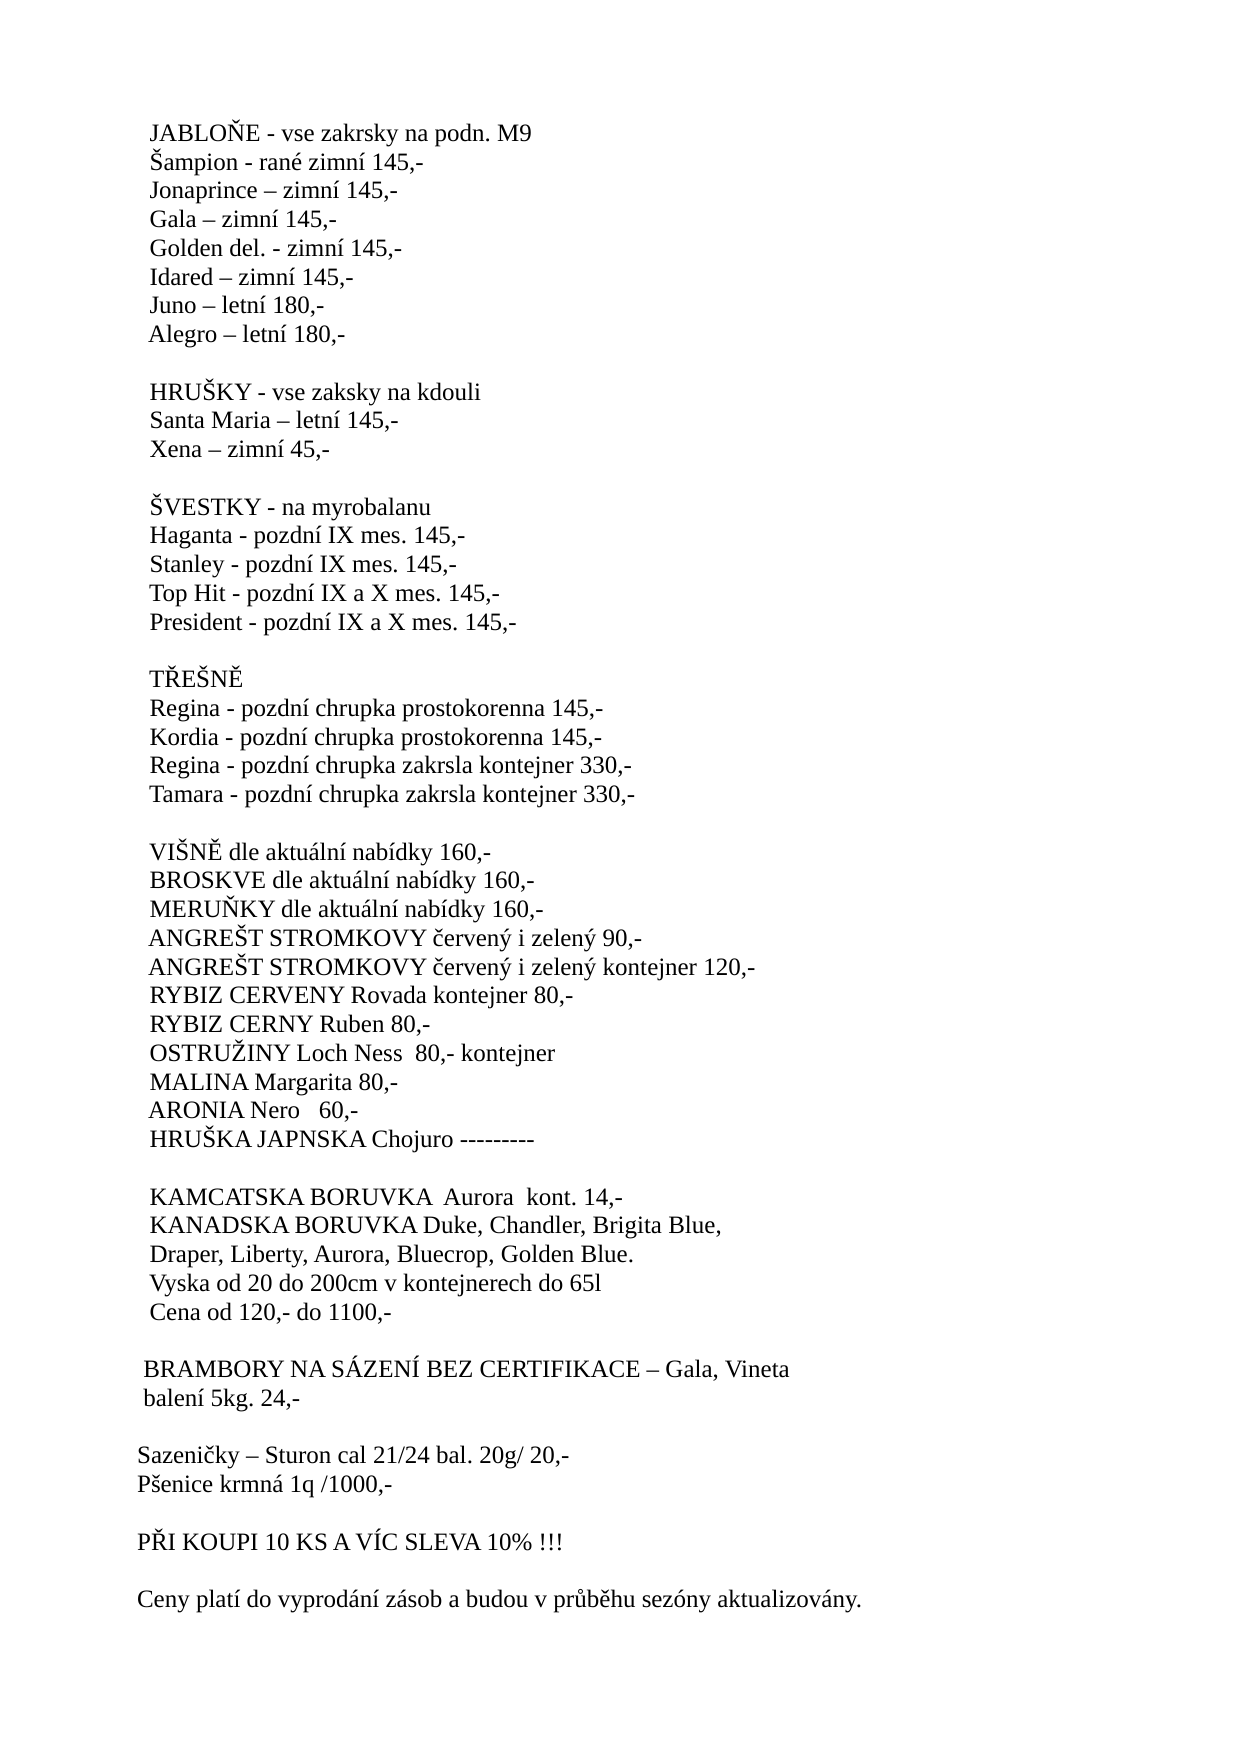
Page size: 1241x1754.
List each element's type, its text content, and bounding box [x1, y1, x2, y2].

text Santa Maria – letní 145,- [118, 406, 1122, 434]
text MALINA Margarita 80,- [118, 1067, 1122, 1096]
text Regina - pozdní chrupka prostokorenna 145,- [118, 693, 1122, 722]
text VIŠNĚ dle aktuální nabídky 160,- [118, 837, 1122, 866]
text Jonaprince – zimní 145,- [118, 176, 1122, 204]
text President - pozdní IX a X mes. 145,- [118, 607, 1122, 636]
text Golden del. - zimní 145,- [118, 233, 1122, 262]
text Xena – zimní 45,- [118, 434, 1122, 463]
text ŠVESTKY - na myrobalanu [118, 492, 1122, 521]
text Draper, Liberty, Aurora, Bluecrop, Golden Blue. [118, 1239, 1122, 1268]
text Regina - pozdní chrupka zakrsla kontejner 330,- [118, 751, 1122, 779]
text Cena od 120,- do 1100,- [118, 1297, 1122, 1326]
text Juno – letní 180,- [118, 291, 1122, 319]
text ANGREŠT STROMKOVY červený i zelený 90,- [118, 923, 1122, 952]
text balení 5kg. 24,- [118, 1383, 1122, 1412]
text Tamara - pozdní chrupka zakrsla kontejner 330,- [118, 779, 1122, 808]
text Sazeničky – Sturon cal 21/24 bal. 20g/ 20,- [118, 1441, 1122, 1469]
text Pšenice krmná 1q /1000,- [118, 1469, 1122, 1498]
text JABLOŇE - vse zakrsky na podn. M9 [118, 118, 1122, 147]
text MERUŇKY dle aktuální nabídky 160,- [118, 894, 1122, 923]
text Vyska od 20 do 200cm v kontejnerech do 65l [118, 1268, 1122, 1297]
text BROSKVE dle aktuální nabídky 160,- [118, 866, 1122, 894]
text PŘI KOUPI 10 KS A VÍC SLEVA 10% !!! [118, 1527, 1122, 1556]
text BRAMBORY NA SÁZENÍ BEZ CERTIFIKACE – Gala, Vineta [118, 1354, 1122, 1383]
text OSTRUŽINY Loch Ness 80,- kontejner [118, 1038, 1122, 1067]
text KANADSKA BORUVKA Duke, Chandler, Brigita Blue, [118, 1211, 1122, 1239]
text KAMCATSKA BORUVKA Aurora kont. 14,- [118, 1182, 1122, 1211]
text RYBIZ CERNY Ruben 80,- [118, 1009, 1122, 1038]
text Idared – zimní 145,- [118, 262, 1122, 291]
text TŘEŠNĚ [118, 664, 1122, 693]
text RYBIZ CERVENY Rovada kontejner 80,- [118, 981, 1122, 1009]
text Ceny platí do vyprodání zásob a budou v průběhu sezóny aktualizovány. [118, 1584, 1122, 1613]
text Gala – zimní 145,- [118, 204, 1122, 233]
text ARONIA Nero 60,- [118, 1096, 1122, 1124]
text Šampion - rané zimní 145,- [118, 147, 1122, 176]
text Haganta - pozdní IX mes. 145,- [118, 521, 1122, 549]
text Top Hit - pozdní IX a X mes. 145,- [118, 578, 1122, 607]
text HRUŠKY - vse zaksky na kdouli [118, 377, 1122, 406]
text ANGREŠT STROMKOVY červený i zelený kontejner 120,- [118, 952, 1122, 981]
text HRUŠKA JAPNSKA Chojuro --------- [118, 1124, 1122, 1153]
text Kordia - pozdní chrupka prostokorenna 145,- [118, 722, 1122, 751]
text Stanley - pozdní IX mes. 145,- [118, 549, 1122, 578]
text Alegro – letní 180,- [118, 319, 1122, 348]
